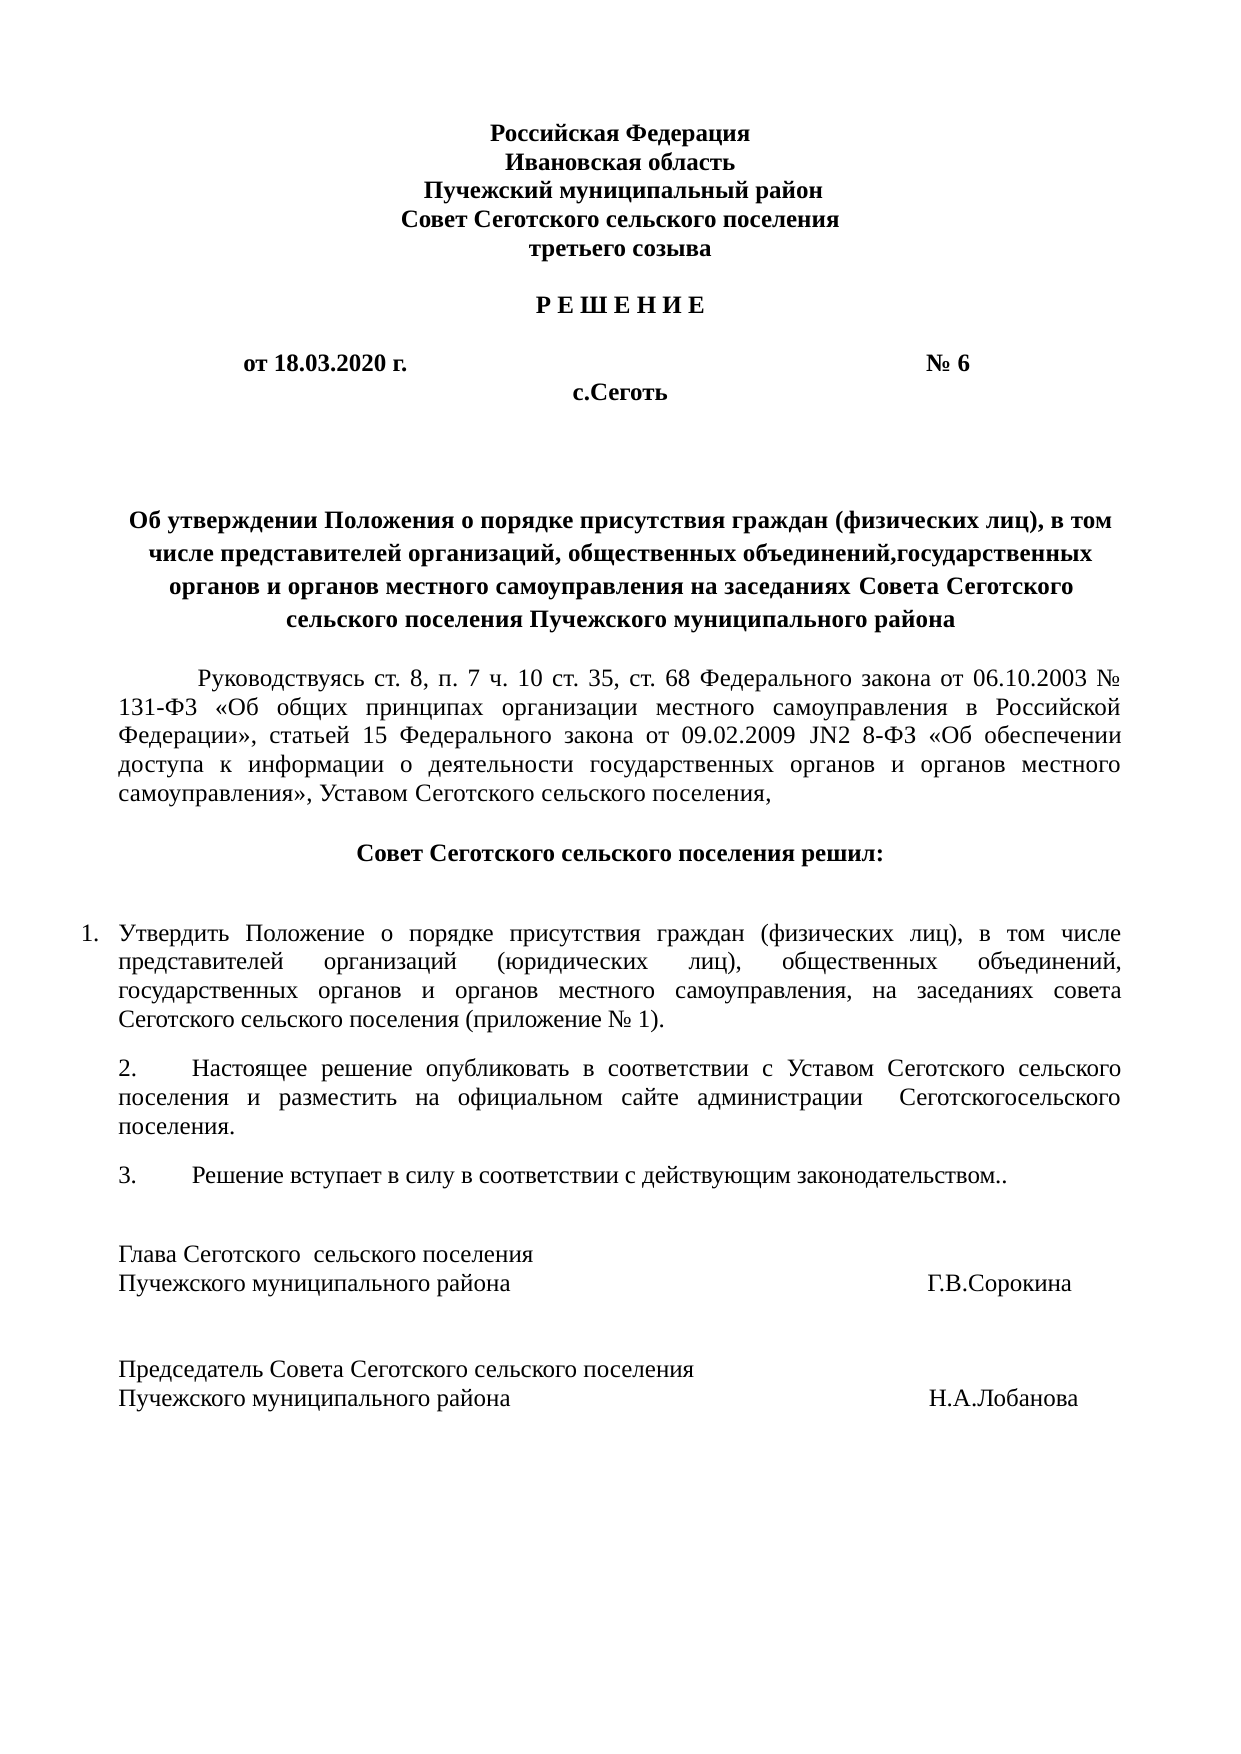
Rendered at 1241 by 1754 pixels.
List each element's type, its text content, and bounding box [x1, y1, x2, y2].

text Пучежского муниципального района Г.В.Сорокина [118, 1268, 1122, 1296]
text Глава Сеготского сельского поселения [118, 1239, 1122, 1268]
text Пучежский муниципальный район [118, 176, 1122, 204]
text Руководствуясь ст. 8, п. 7 ч. 10 ст. 35, ст. 68 Федерального закона от 06.10.2003 № 131-Ф3 «Об общих принципах организации местного самоуправления в Российской Федерации», статьей 15 Федерального закона от 09.02.2009 JN2 8-ФЗ «Об обеспечении доступа к информации о деятельности государственных органов и органов местного самоуправления», Уставом Сеготского сельского поселения, [118, 663, 1122, 807]
text Совет Сеготского сельского поселения [118, 204, 1122, 233]
text Российская Федерация [118, 118, 1122, 147]
text Совет Сеготского сельского поселения решил: [118, 836, 1122, 868]
text Об утверждении Положения о порядке присутствия граждан (физических лиц), в том числе представителей организаций, общественных объединений,государственных органов и органов местного самоуправления на заседаниях Совета Сеготского сельского поселения Пучежского муниципального района [122, 501, 1120, 634]
text Р Е Ш Е Н И Е [118, 291, 1122, 319]
text Ивановская область [118, 147, 1122, 176]
list Утвердить Положение о порядке присутствия граждан (физических лиц), в том числе представителей организаций (юридических лиц), общественных объединений, государственных органов и органов местного самоуправления, на заседаниях совета Сеготского сельского поселения (приложение № 1). [81, 918, 1122, 1033]
text от 18.03.2020 г. № 6 [118, 348, 1122, 377]
text с.Сеготь [118, 377, 1122, 406]
text третьего созыва [118, 233, 1122, 262]
text Председатель Совета Сеготского сельского поселения [118, 1354, 1122, 1383]
list Настоящее решение опубликовать в соответствии с Уставом Сеготского сельского поселения и разместить на официальном сайте администрации Сеготскогосельского поселения. [118, 1053, 1122, 1140]
text Пучежского муниципального района Н.А.Лобанова [118, 1383, 1122, 1411]
list Решение вступает в силу в соответствии с действующим законодательством.. [118, 1161, 1122, 1189]
